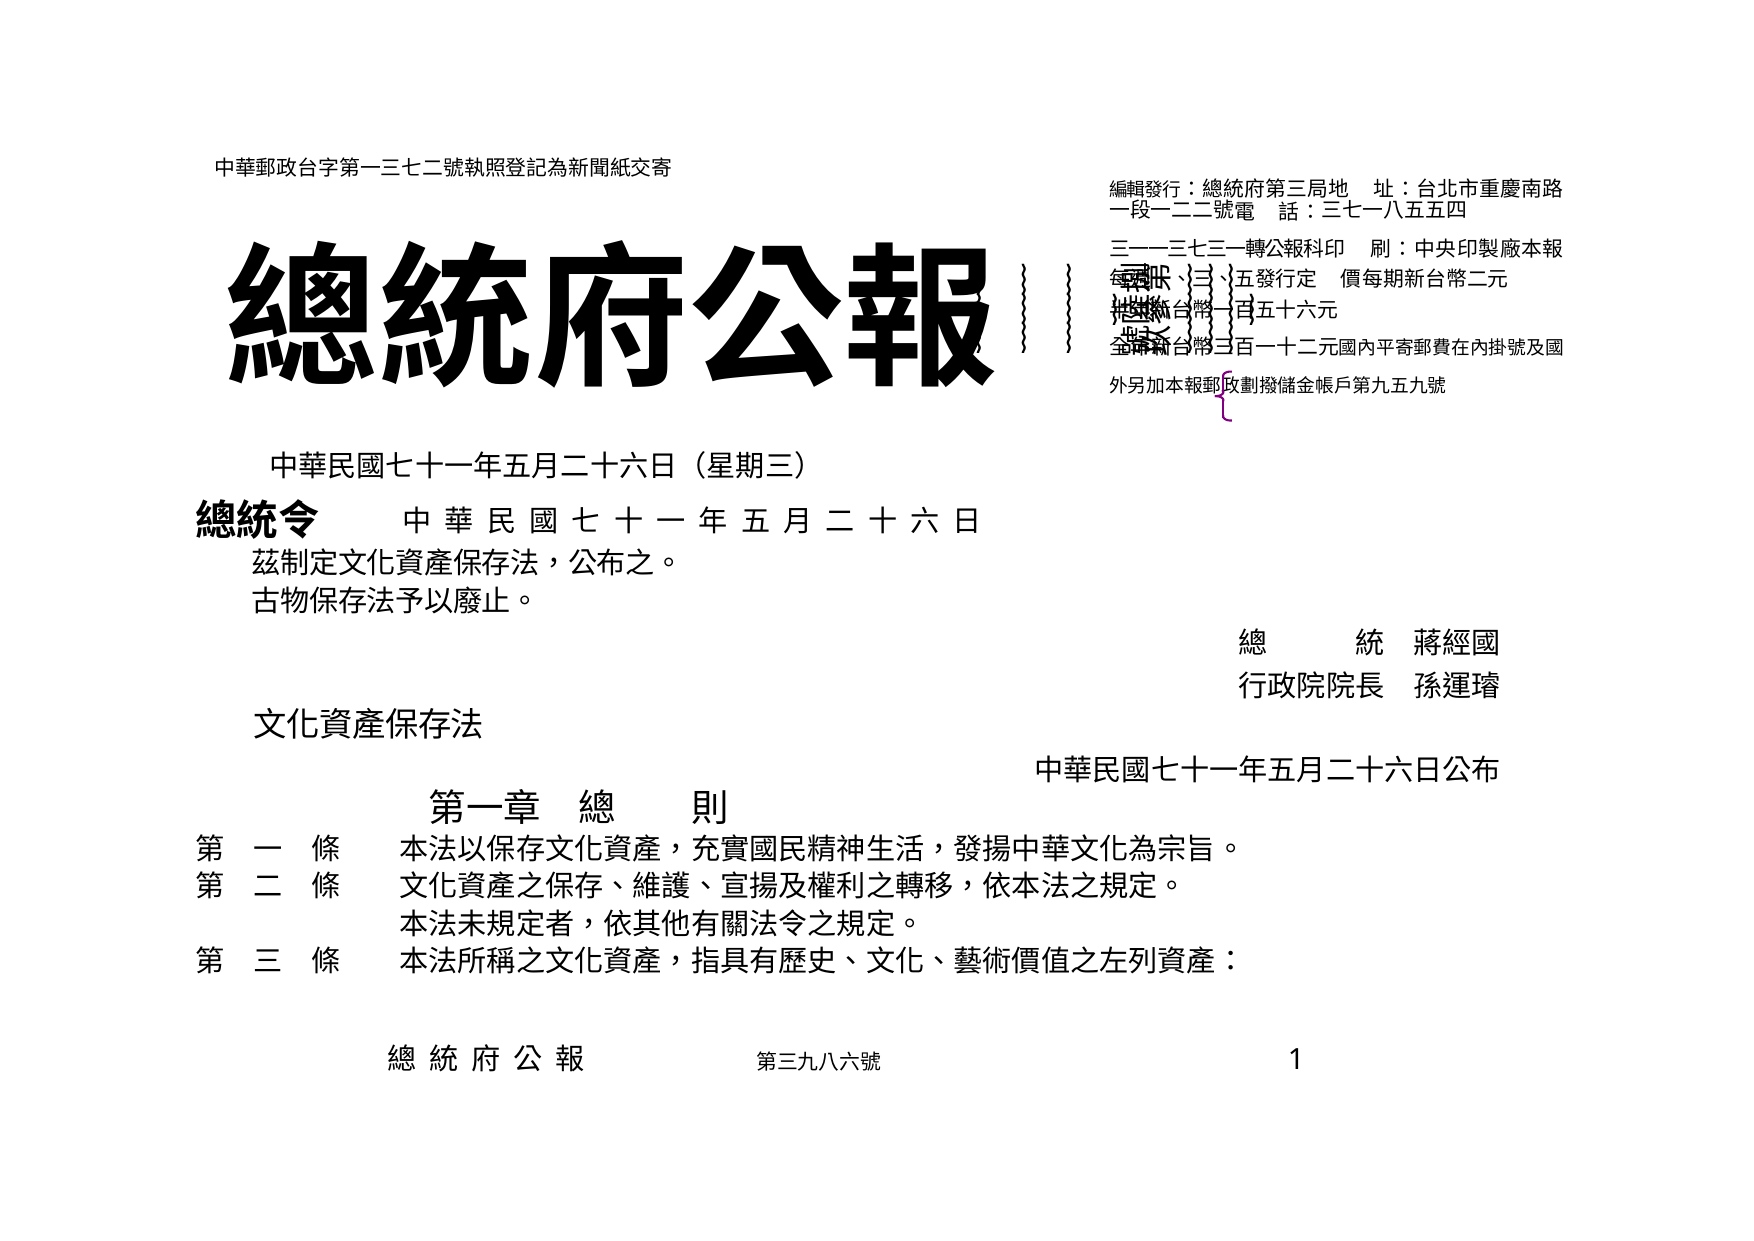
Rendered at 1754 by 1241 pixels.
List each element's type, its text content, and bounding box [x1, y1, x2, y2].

text 中華民國七十一年五月二十六日公布 [195, 750, 1501, 788]
text 第 一 條 本法以保存文化資產，充實國民精神生活，發揚中華文化為宗旨。 [195, 829, 1559, 867]
text 古物保存法予以廢止。 [195, 581, 1559, 618]
table_header 總統令 [192, 222, 399, 543]
text 茲制定文化資產保存法，公布之。 [195, 543, 1559, 581]
text 第 二 條 文化資產之保存、維護、宣揚及權利之轉移，依本法之規定。 [195, 867, 1559, 904]
text 第一章 總 則 [428, 788, 1559, 829]
text 文化資產保存法 [253, 703, 1559, 745]
text 總 統 蔣經國 [195, 623, 1501, 661]
text 行政院院長 孫運璿 [195, 666, 1501, 703]
table_header 中華民國七十一年五月二十六日 [399, 222, 986, 543]
text 本法未規定者，依其他有關法令之規定。 [341, 904, 1559, 942]
text 第 三 條 本法所稱之文化資產，指具有歷史、文化、藝術價值之左列資產： [195, 942, 1559, 979]
